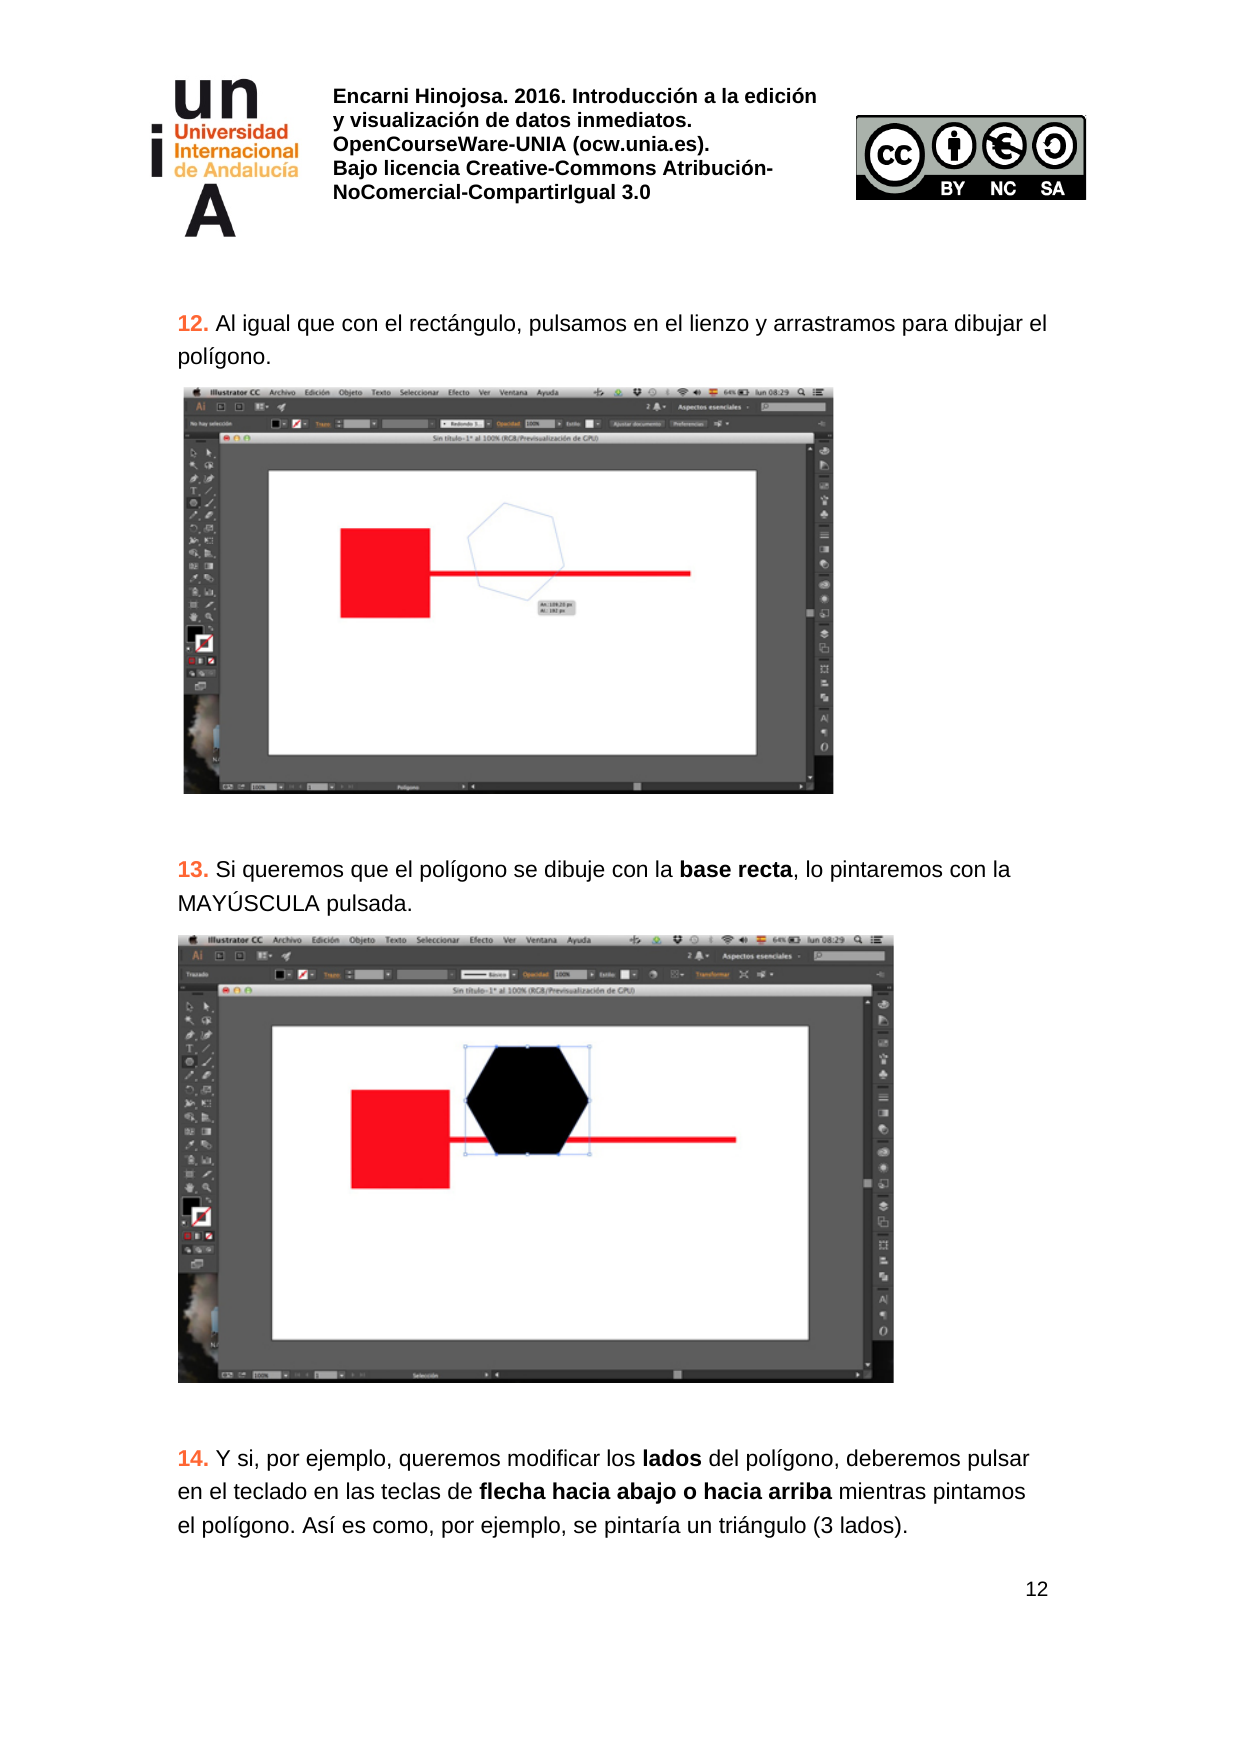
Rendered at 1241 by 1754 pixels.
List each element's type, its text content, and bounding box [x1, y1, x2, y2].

picture [178, 935, 894, 1383]
subtitle 12. Al igual que con el rectángulo, pulsamos en el lienzo y arrastramos para dibujar el polígono. [177, 304, 1048, 371]
picture [148, 75, 303, 240]
picture [183, 387, 834, 794]
subtitle 14. Y si, por ejemplo, queremos modificar los lados del polígono, deberemos pulsar en el teclado en las teclas de flecha hacia abajo o hacia arriba mientras pintamos el polígono. Así es como, por ejemplo, se pintaría un triángulo (3 lados). [177, 1440, 1048, 1540]
subtitle 13. Si queremos que el polígono se dibuje con la base recta, lo pintaremos con la MAYÚSCULA pulsada. [177, 851, 1048, 918]
